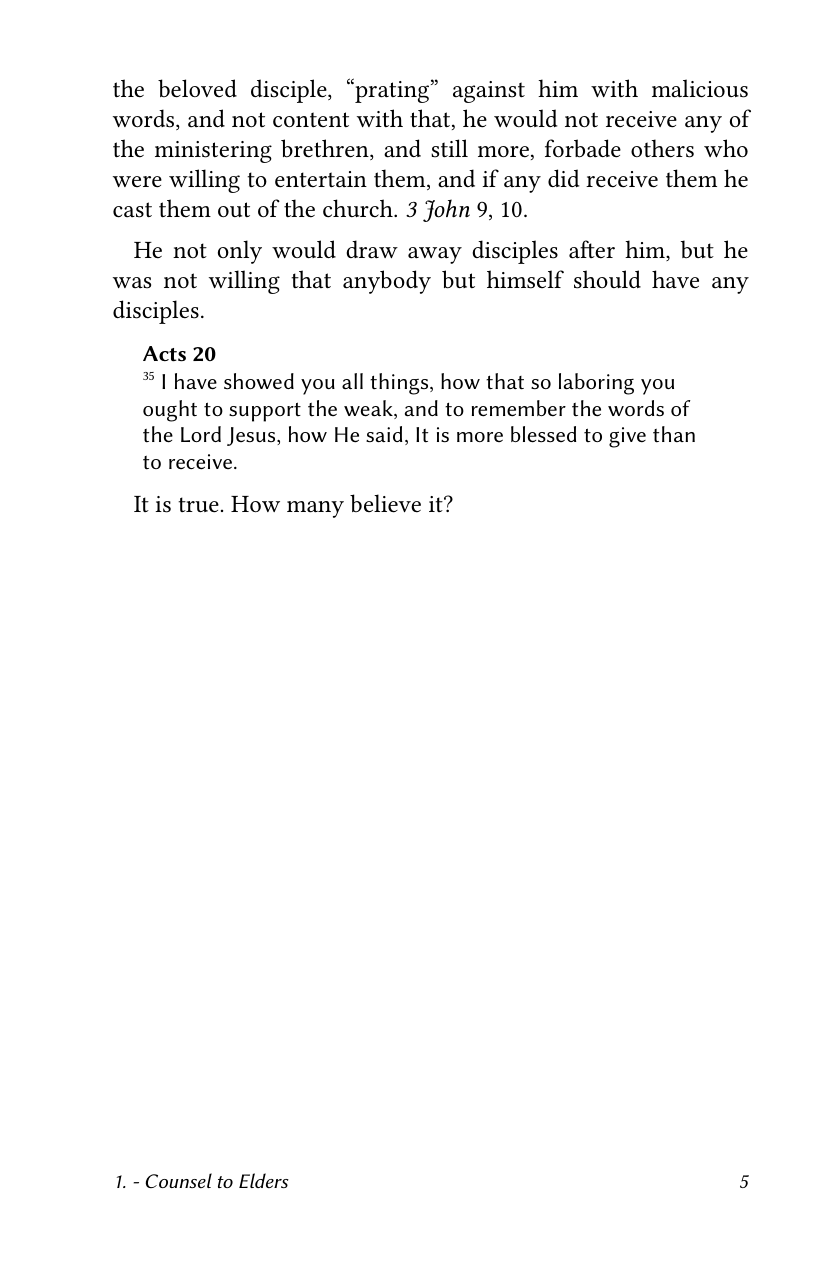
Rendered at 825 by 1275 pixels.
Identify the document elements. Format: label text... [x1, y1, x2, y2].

text 35 I have showed you all things, how that so laboring you ought to support the weak, and to remember the words of the Lord Jesus, how He said, It is more blessed to give than to receive. [142, 369, 720, 475]
text the beloved disciple, “prating” against him with malicious words, and not content with that, he would not receive any of the ministering brethren, and still more, forbade others who were willing to entertain them, and if any did receive them he cast them out of the church. 3 John 9, 10. [112, 75, 750, 223]
text Acts 20 [142, 341, 750, 367]
text He not only would draw away disciples after him, but he was not willing that anybody but himself should have any disciples. [112, 237, 750, 325]
text It is true. How many believe it? [112, 491, 750, 519]
